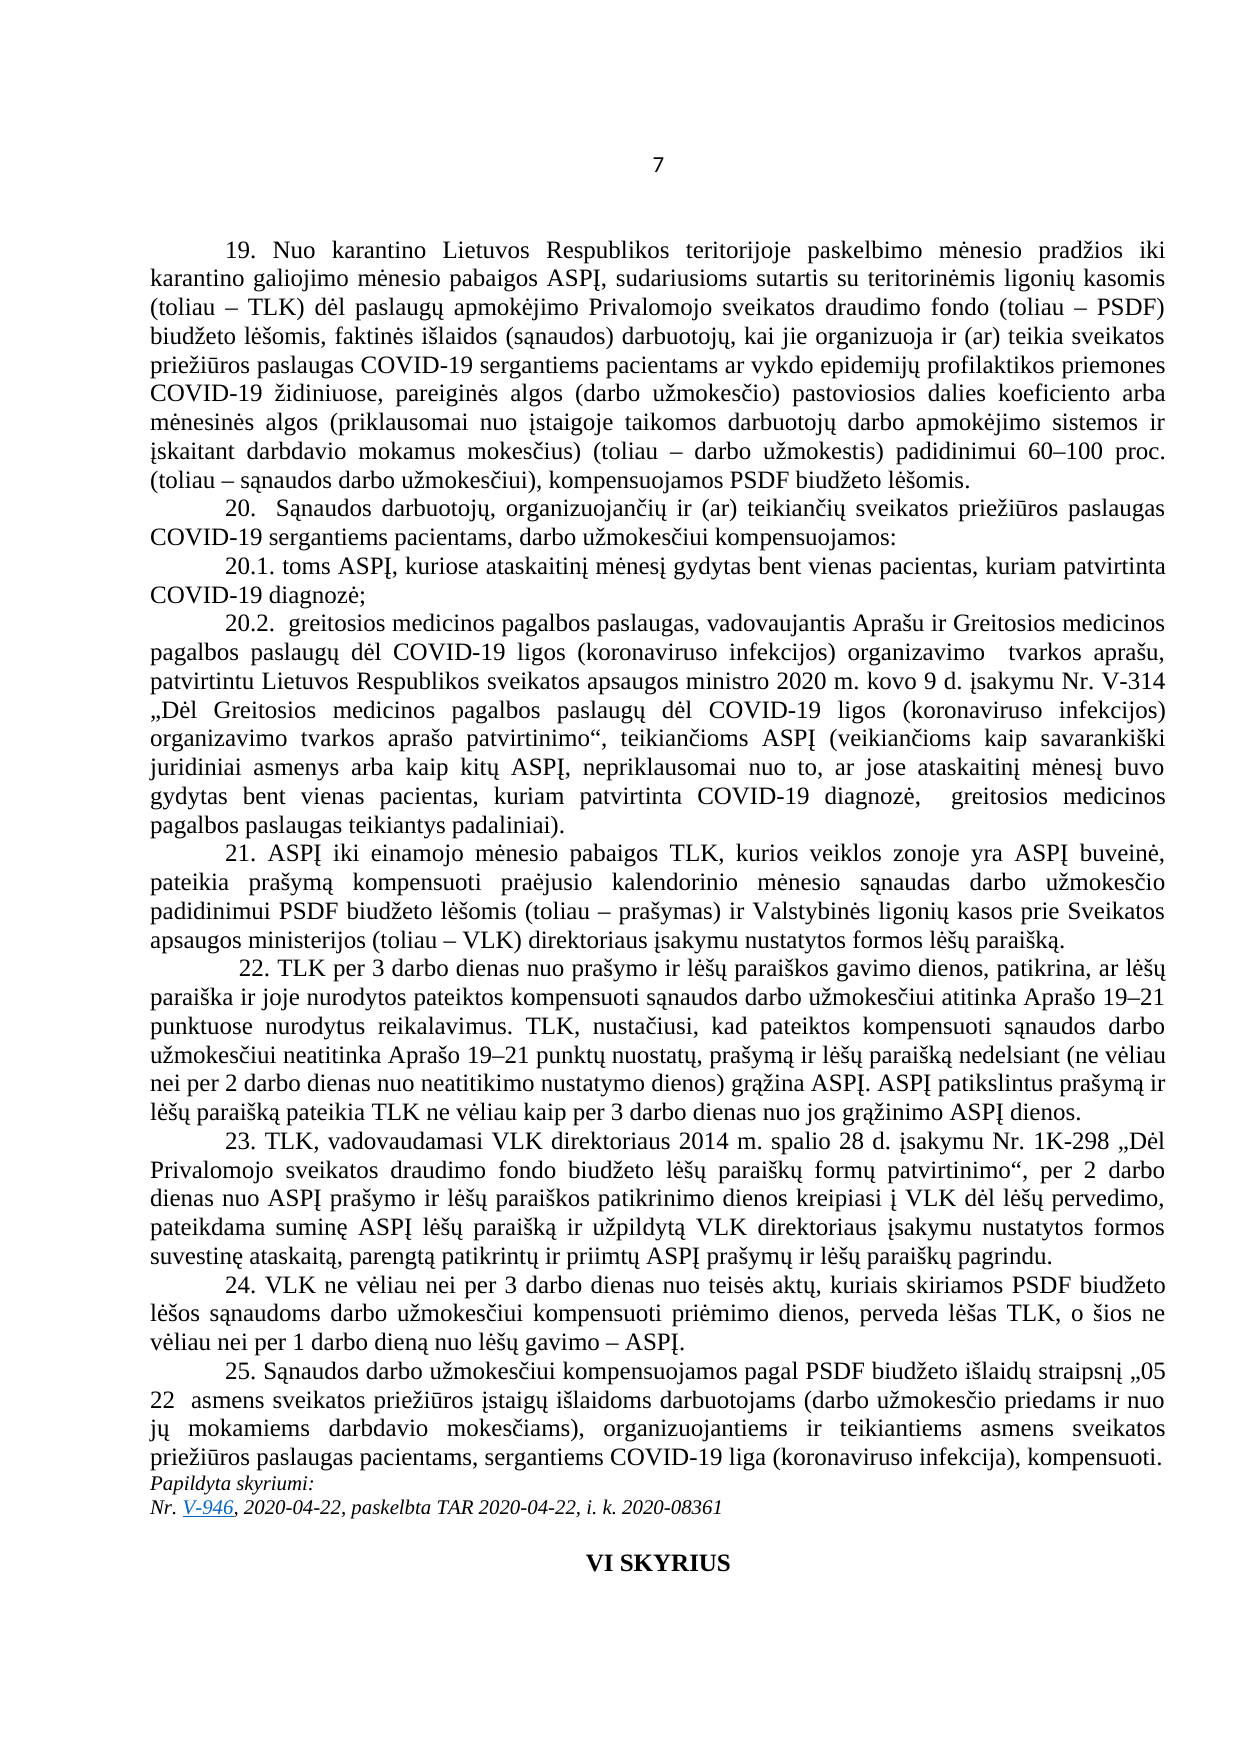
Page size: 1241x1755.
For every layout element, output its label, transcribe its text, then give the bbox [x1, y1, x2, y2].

text Nr. V-946, 2020-04-22, paskelbta TAR 2020-04-22, i. k. 2020-08361 [150, 1495, 1166, 1519]
text 22. TLK per 3 darbo dienas nuo prašymo ir lėšų paraiškos gavimo dienos, patikrina, ar lėšų paraiška ir joje nurodytos pateiktos kompensuoti sąnaudos darbo užmokesčiui atitinka Aprašo 19–21 punktuose nurodytus reikalavimus. TLK, nustačiusi, kad pateiktos kompensuoti sąnaudos darbo užmokesčiui neatitinka Aprašo 19–21 punktų nuostatų, prašymą ir lėšų paraišką nedelsiant (ne vėliau nei per 2 darbo dienas nuo neatitikimo nustatymo dienos) grąžina ASPĮ. ASPĮ patikslintus prašymą ir lėšų paraišką pateikia TLK ne vėliau kaip per 3 darbo dienas nuo jos grąžinimo ASPĮ dienos. [150, 953, 1166, 1126]
text 21. ASPĮ iki einamojo mėnesio pabaigos TLK, kurios veiklos zonoje yra ASPĮ buveinė, pateikia prašymą kompensuoti praėjusio kalendorinio mėnesio sąnaudas darbo užmokesčio padidinimui PSDF biudžeto lėšomis (toliau – prašymas) ir Valstybinės ligonių kasos prie Sveikatos apsaugos ministerijos (toliau – VLK) direktoriaus įsakymu nustatytos formos lėšų paraišką. [150, 838, 1166, 953]
text 20.1. toms ASPĮ, kuriose ataskaitinį mėnesį gydytas bent vienas pacientas, kuriam patvirtinta COVID-19 diagnozė; [150, 551, 1166, 608]
text 20.2. greitosios medicinos pagalbos paslaugas, vadovaujantis Aprašu ir Greitosios medicinos pagalbos paslaugų dėl COVID-19 ligos (koronaviruso infekcijos) organizavimo tvarkos aprašu, patvirtintu Lietuvos Respublikos sveikatos apsaugos ministro 2020 m. kovo 9 d. įsakymu Nr. V-314 „Dėl Greitosios medicinos pagalbos paslaugų dėl COVID-19 ligos (koronaviruso infekcijos) organizavimo tvarkos aprašo patvirtinimo“, teikiančioms ASPĮ (veikiančioms kaip savarankiški juridiniai asmenys arba kaip kitų ASPĮ, nepriklausomai nuo to, ar jose ataskaitinį mėnesį buvo gydytas bent vienas pacientas, kuriam patvirtinta COVID-19 diagnozė, greitosios medicinos pagalbos paslaugas teikiantys padaliniai). [150, 608, 1166, 838]
text Papildyta skyriumi: [150, 1471, 1166, 1495]
text 24. VLK ne vėliau nei per 3 darbo dienas nuo teisės aktų, kuriais skiriamos PSDF biudžeto lėšos sąnaudoms darbo užmokesčiui kompensuoti priėmimo dienos, perveda lėšas TLK, o šios ne vėliau nei per 1 darbo dieną nuo lėšų gavimo – ASPĮ. [150, 1270, 1166, 1356]
text 20. Sąnaudos darbuotojų, organizuojančių ir (ar) teikiančių sveikatos priežiūros paslaugas COVID-19 sergantiems pacientams, darbo užmokesčiui kompensuojamos: [150, 493, 1166, 551]
text 19. Nuo karantino Lietuvos Respublikos teritorijoje paskelbimo mėnesio pradžios iki karantino galiojimo mėnesio pabaigos ASPĮ, sudariusioms sutartis su teritorinėmis ligonių kasomis (toliau – TLK) dėl paslaugų apmokėjimo Privalomojo sveikatos draudimo fondo (toliau – PSDF) biudžeto lėšomis, faktinės išlaidos (sąnaudos) darbuotojų, kai jie organizuoja ir (ar) teikia sveikatos priežiūros paslaugas COVID-19 sergantiems pacientams ar vykdo epidemijų profilaktikos priemones COVID-19 židiniuose, pareiginės algos (darbo užmokesčio) pastoviosios dalies koeficiento arba mėnesinės algos (priklausomai nuo įstaigoje taikomos darbuotojų darbo apmokėjimo sistemos ir įskaitant darbdavio mokamus mokesčius) (toliau – darbo užmokestis) padidinimui 60–100 proc. (toliau – sąnaudos darbo užmokesčiui), kompensuojamos PSDF biudžeto lėšomis. [150, 235, 1166, 493]
text 25. Sąnaudos darbo užmokesčiui kompensuojamos pagal PSDF biudžeto išlaidų straipsnį „05 22 asmens sveikatos priežiūros įstaigų išlaidoms darbuotojams (darbo užmokesčio priedams ir nuo jų mokamiems darbdavio mokesčiams), organizuojantiems ir teikiantiems asmens sveikatos priežiūros paslaugas pacientams, sergantiems COVID-19 liga (koronaviruso infekcija), kompensuoti. [150, 1356, 1166, 1471]
text VI SKYRIUS [150, 1548, 1166, 1577]
text 23. TLK, vadovaudamasi VLK direktoriaus 2014 m. spalio 28 d. įsakymu Nr. 1K-298 „Dėl Privalomojo sveikatos draudimo fondo biudžeto lėšų paraiškų formų patvirtinimo“, per 2 darbo dienas nuo ASPĮ prašymo ir lėšų paraiškos patikrinimo dienos kreipiasi į VLK dėl lėšų pervedimo, pateikdama suminę ASPĮ lėšų paraišką ir užpildytą VLK direktoriaus įsakymu nustatytos formos suvestinę ataskaitą, parengtą patikrintų ir priimtų ASPĮ prašymų ir lėšų paraiškų pagrindu. [150, 1126, 1166, 1270]
